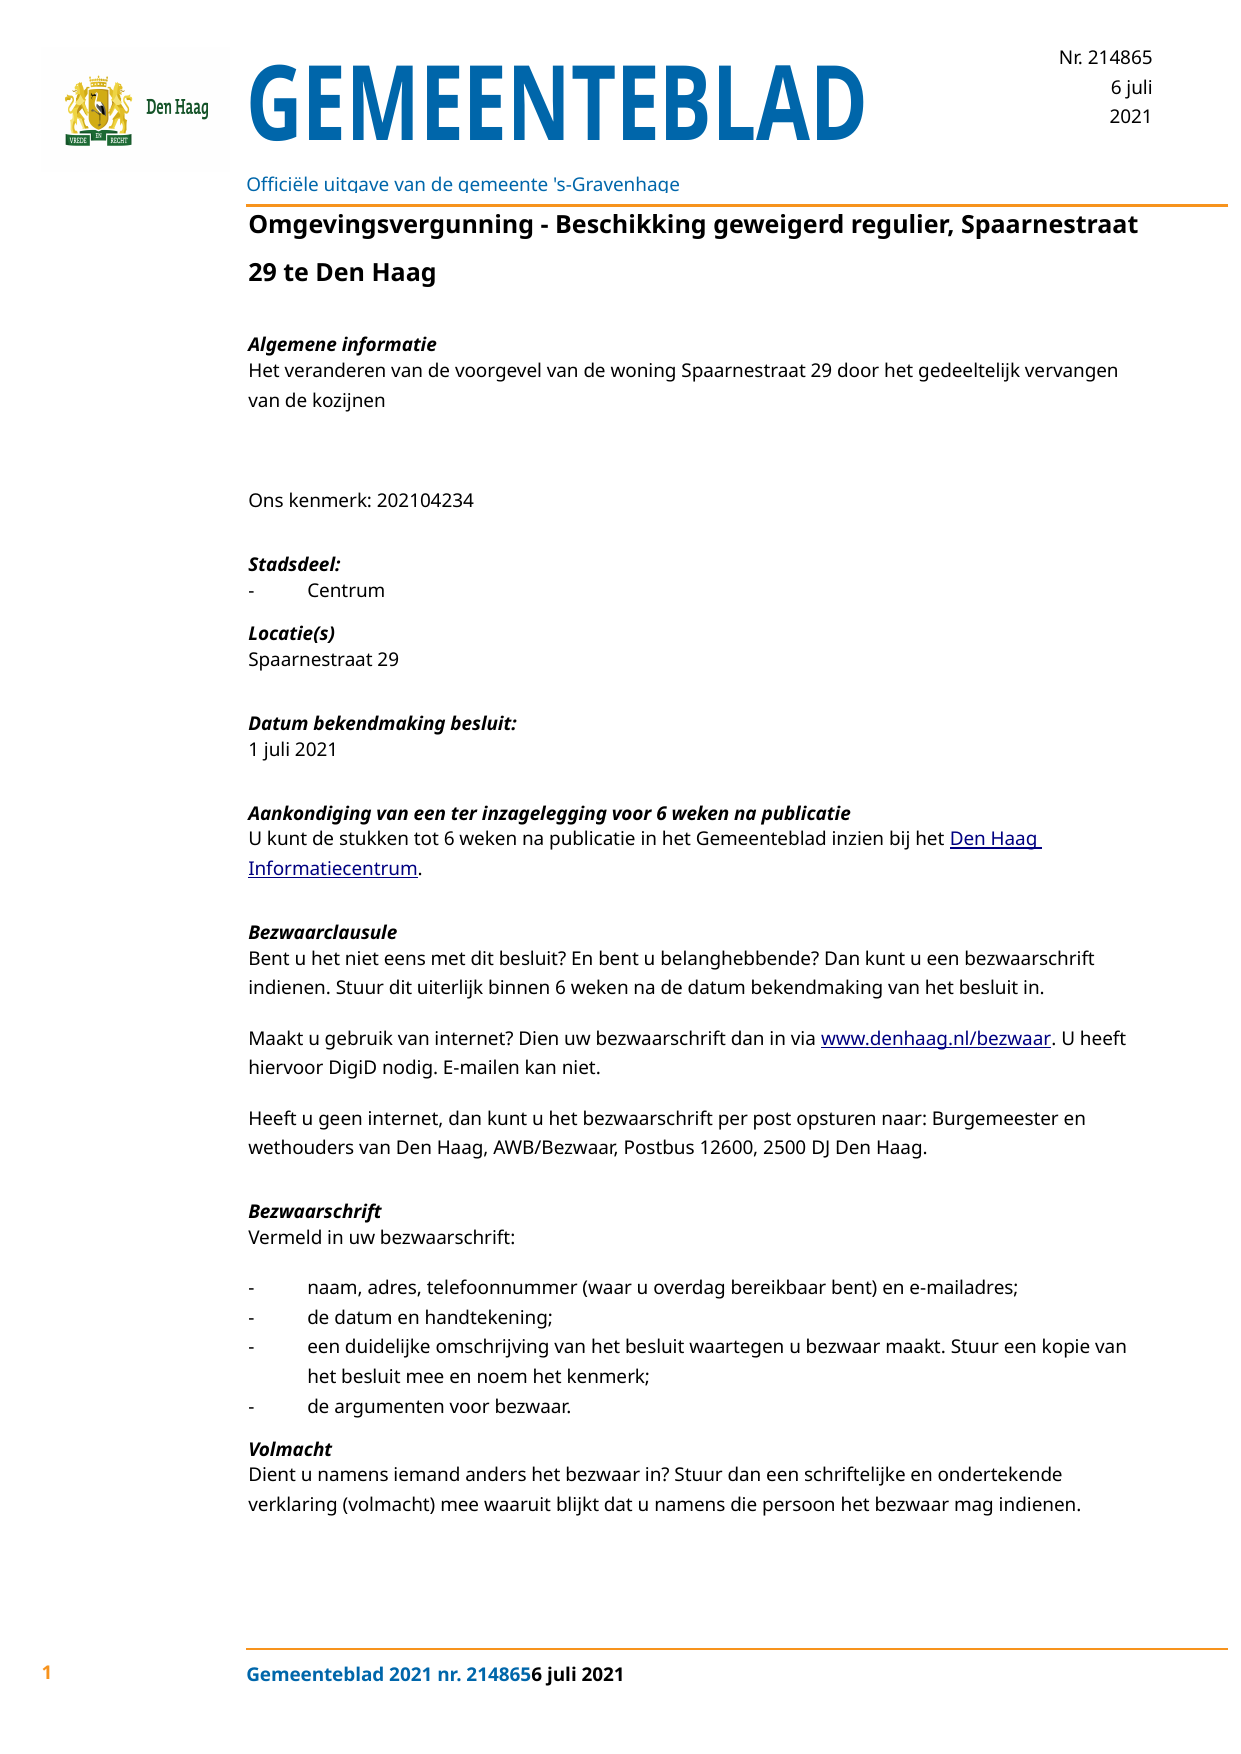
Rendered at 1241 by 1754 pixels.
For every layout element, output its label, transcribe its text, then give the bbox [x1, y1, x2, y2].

text 1 juli 2021 [248, 736, 1152, 762]
text Heeft u geen internet, dan kunt u het bezwaarschrift per post opsturen naar: Burgemeester en wethouders van Den Haag, AWB/Bezwaar, Postbus 12600, 2500 DJ Den Haag. [248, 1105, 1152, 1160]
list de argumenten voor bezwaar. [248, 1393, 1152, 1418]
text Bezwaarschrift [248, 1198, 1152, 1224]
text Vermeld in uw bezwaarschrift: [248, 1224, 1152, 1250]
text Volmacht [248, 1436, 1152, 1462]
list een duidelijke omschrijving van het besluit waartegen u bezwaar maakt. Stuur een kopie van het besluit mee en noem het kenmerk; [248, 1334, 1152, 1389]
text Aankondiging van een ter inzagelegging voor 6 weken na publicatie [248, 800, 1152, 826]
text U kunt de stukken tot 6 weken na publicatie in het Gemeenteblad inzien bij het Den Haag Informatiecentrum. [248, 826, 1152, 881]
text Datum bekendmaking besluit: [248, 710, 1152, 736]
list naam, adres, telefoonnummer (waar u overdag bereikbaar bent) en e-mailadres; [248, 1274, 1152, 1300]
text Omgevingsvergunning - Beschikking geweigerd regulier, Spaarnestraat 29 te Den Haag [248, 207, 1152, 288]
list de datum en handtekening; [248, 1304, 1152, 1330]
text Maakt u gebruik van internet? Dien uw bezwaarschrift dan in via www.denhaag.nl/bezwaar. U heeft hiervoor DigiD nodig. E-mailen kan niet. [248, 1025, 1152, 1080]
text Dient u namens iemand anders het bezwaar in? Stuur dan een schriftelijke en ondertekende verklaring (volmacht) mee waaruit blijkt dat u namens die persoon het bezwaar mag indienen. [248, 1462, 1152, 1517]
picture [41, 47, 231, 172]
text Locatie(s) [248, 620, 1152, 646]
text Spaarnestraat 29 [248, 646, 1152, 672]
text Algemene informatie [248, 331, 1152, 357]
text Stadsdeel: [248, 552, 1152, 577]
text Bezwaarclausule [248, 919, 1152, 945]
list Centrum [248, 577, 1152, 603]
text Ons kenmerk: 202104234 [248, 488, 1152, 513]
text Bent u het niet eens met dit besluit? En bent u belanghebbende? Dan kunt u een bezwaarschrift indienen. Stuur dit uiterlijk binnen 6 weken na de datum bekendmaking van het besluit in. [248, 945, 1152, 1000]
text Het veranderen van de voorgevel van de woning Spaarnestraat 29 door het gedeeltelijk vervangen van de kozijnen [248, 357, 1152, 412]
